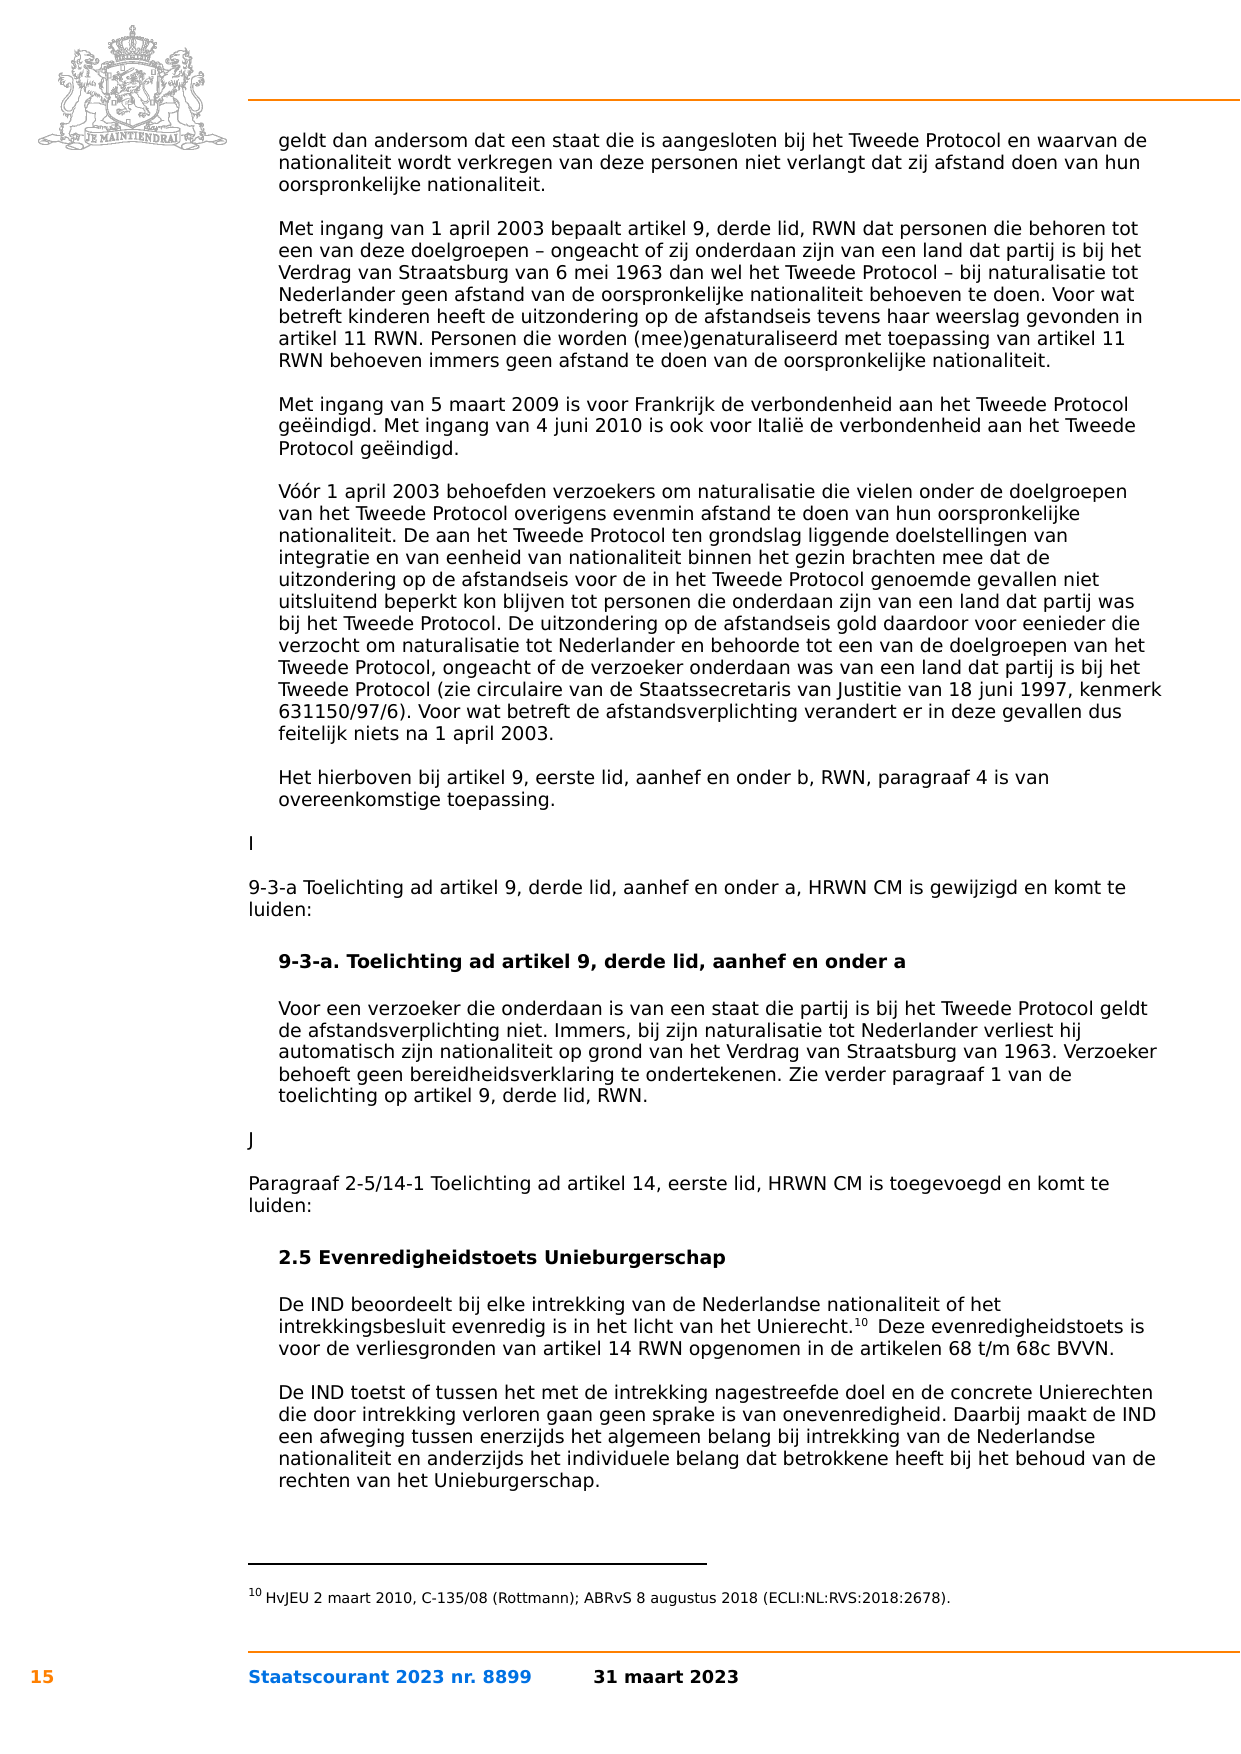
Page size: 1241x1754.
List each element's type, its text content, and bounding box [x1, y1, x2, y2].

text geldt dan andersom dat een staat die is aangesloten bij het Tweede Protocol en waarvan de nationaliteit wordt verkregen van deze personen niet verlangt dat zij afstand doen van hun oorspronkelijke nationaliteit. [278, 130, 1163, 196]
text Met ingang van 1 april 2003 bepaalt artikel 9, derde lid, RWN dat personen die behoren tot een van deze doelgroepen – ongeacht of zij onderdaan zijn van een land dat partij is bij het Verdrag van Straatsburg van 6 mei 1963 dan wel het Tweede Protocol – bij naturalisatie tot Nederlander geen afstand van de oorspronkelijke nationaliteit behoeven te doen. Voor wat betreft kinderen heeft de uitzondering op de afstandseis tevens haar weerslag gevonden in artikel 11 RWN. Personen die worden (mee)genaturaliseerd met toepassing van artikel 11 RWN behoeven immers geen afstand te doen van de oorspronkelijke nationaliteit. [278, 218, 1163, 372]
picture [38, 25, 227, 150]
text De IND toetst of tussen het met de intrekking nagestreefde doel en de concrete Unierechten die door intrekking verloren gaan geen sprake is van onevenredigheid. Daarbij maakt de IND een afweging tussen enerzijds het algemeen belang bij intrekking van de Nederlandse nationaliteit en anderzijds het individuele belang dat betrokkene heeft bij het behoud van de rechten van het Unieburgerschap. [278, 1382, 1163, 1492]
text 9-3-a Toelichting ad artikel 9, derde lid, aanhef en onder a, HRWN CM is gewijzigd en komt te luiden: [248, 877, 1163, 921]
text De IND beoordeelt bij elke intrekking van de Nederlandse nationaliteit of het intrekkingsbesluit evenredig is in het licht van het Unierecht. Deze evenredigheidstoets is voor de verliesgronden van artikel 14 RWN opgenomen in de artikelen 68 t/m 68c BVVN. [278, 1294, 1163, 1360]
text J [248, 1129, 1163, 1151]
text Vóór 1 april 2003 behoefden verzoekers om naturalisatie die vielen onder de doelgroepen van het Tweede Protocol overigens evenmin afstand te doen van hun oorspronkelijke nationaliteit. De aan het Tweede Protocol ten grondslag liggende doelstellingen van integratie en van eenheid van nationaliteit binnen het gezin brachten mee dat de uitzondering op de afstandseis voor de in het Tweede Protocol genoemde gevallen niet uitsluitend beperkt kon blijven tot personen die onderdaan zijn van een land dat partij was bij het Tweede Protocol. De uitzondering op de afstandseis gold daardoor voor eenieder die verzocht om naturalisatie tot Nederlander en behoorde tot een van de doelgroepen van het Tweede Protocol, ongeacht of de verzoeker onderdaan was van een land dat partij is bij het Tweede Protocol (zie circulaire van de Staatssecretaris van Justitie van 18 juni 1997, kenmerk 631150/97/6). Voor wat betreft de afstandsverplichting verandert er in deze gevallen dus feitelijk niets na 1 april 2003. [278, 481, 1163, 745]
subtitle 9-3-a. Toelichting ad artikel 9, derde lid, aanhef en onder a [278, 951, 1163, 972]
subtitle 2.5 Evenredigheidstoets Unieburgerschap [278, 1247, 1163, 1269]
text HvJEU 2 maart 2010, C-135/08 (Rottmann); ABRvS 8 augustus 2018 (ECLI:NL:RVS:2018:2678). [248, 1586, 1163, 1608]
text Met ingang van 5 maart 2009 is voor Frankrijk de verbondenheid aan het Tweede Protocol geëindigd. Met ingang van 4 juni 2010 is ook voor Italië de verbondenheid aan het Tweede Protocol geëindigd. [278, 393, 1163, 459]
text Paragraaf 2-5/14-1 Toelichting ad artikel 14, eerste lid, HRWN CM is toegevoegd en komt te luiden: [248, 1173, 1163, 1217]
text Voor een verzoeker die onderdaan is van een staat die partij is bij het Tweede Protocol geldt de afstandsverplichting niet. Immers, bij zijn naturalisatie tot Nederlander verliest hij automatisch zijn nationaliteit op grond van het Verdrag van Straatsburg van 1963. Verzoeker behoeft geen bereidheidsverklaring te ondertekenen. Zie verder paragraaf 1 van de toelichting op artikel 9, derde lid, RWN. [278, 997, 1163, 1107]
text Het hierboven bij artikel 9, eerste lid, aanhef en onder b, RWN, paragraaf 4 is van overeenkomstige toepassing. [278, 767, 1163, 811]
text I [248, 833, 1163, 855]
